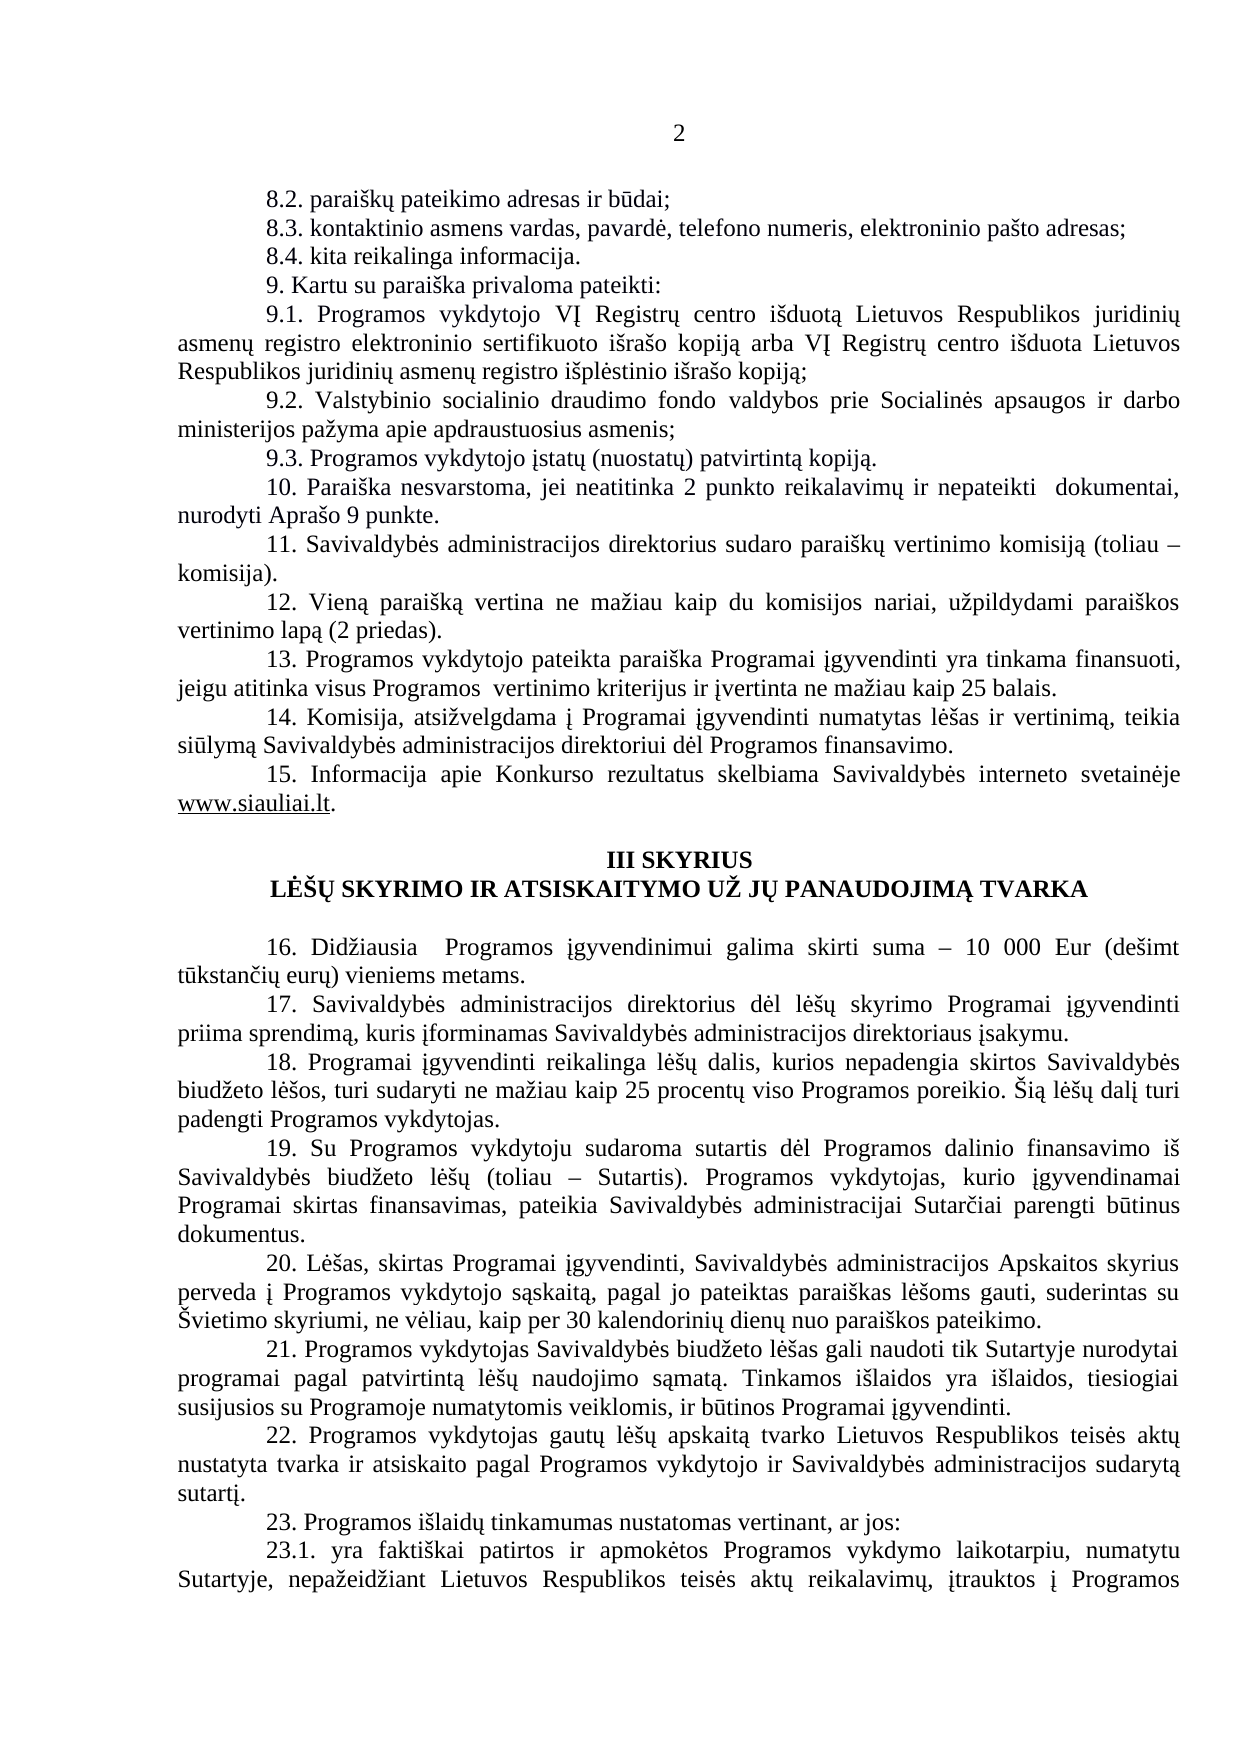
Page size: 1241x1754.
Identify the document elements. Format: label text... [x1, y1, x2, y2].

text 14. Komisija, atsižvelgdama į Programai įgyvendinti numatytas lėšas ir vertinimą, teikia siūlymą Savivaldybės administracijos direktoriui dėl Programos finansavimo. [177, 702, 1181, 759]
text 21. Programos vykdytojas Savivaldybės biudžeto lėšas gali naudoti tik Sutartyje nurodytai programai pagal patvirtintą lėšų naudojimo sąmatą. Tinkamos išlaidos yra išlaidos, tiesiogiai susijusios su Programoje numatytomis veiklomis, ir būtinos Programai įgyvendinti. [177, 1334, 1179, 1420]
text 8.2. paraiškų pateikimo adresas ir būdai; [177, 184, 1181, 213]
text 9.2. Valstybinio socialinio draudimo fondo valdybos prie Socialinės apsaugos ir darbo ministerijos pažyma apie apdraustuosius asmenis; [177, 385, 1181, 443]
text 12. Vieną paraišką vertina ne mažiau kaip du komisijos nariai, užpildydami paraiškos vertinimo lapą (2 priedas). [177, 587, 1181, 644]
text 11. Savivaldybės administracijos direktorius sudaro paraiškų vertinimo komisiją (toliau – komisija). [177, 529, 1181, 587]
text 9.1. Programos vykdytojo VĮ Registrų centro išduotą Lietuvos Respublikos juridinių asmenų registro elektroninio sertifikuoto išrašo kopiją arba VĮ Registrų centro išduota Lietuvos Respublikos juridinių asmenų registro išplėstinio išrašo kopiją; [177, 299, 1181, 385]
text 23.1. yra faktiškai patirtos ir apmokėtos Programos vykdymo laikotarpiu, numatytu Sutartyje, nepažeidžiant Lietuvos Respublikos teisės aktų reikalavimų, įtrauktos į Programos [177, 1535, 1181, 1593]
text 18. Programai įgyvendinti reikalinga lėšų dalis, kurios nepadengia skirtos Savivaldybės biudžeto lėšos, turi sudaryti ne mažiau kaip 25 procentų viso Programos poreikio. Šią lėšų dalį turi padengti Programos vykdytojas. [177, 1047, 1181, 1133]
text 8.4. kita reikalinga informacija. [177, 241, 1181, 270]
text LĖŠŲ SKYRIMO IR ATSISKAITYMO UŽ JŲ PANAUDOJIMĄ TVARKA [177, 874, 1181, 903]
text 15. Informacija apie Konkurso rezultatus skelbiama Savivaldybės interneto svetainėje www.siauliai.lt. [177, 759, 1181, 817]
text 9. Kartu su paraiška privaloma pateikti: [177, 270, 1181, 299]
text 13. Programos vykdytojo pateikta paraiška Programai įgyvendinti yra tinkama finansuoti, jeigu atitinka visus Programos vertinimo kriterijus ir įvertinta ne mažiau kaip 25 balais. [177, 644, 1181, 702]
text III SKYRIUS [177, 845, 1181, 874]
text 20. Lėšas, skirtas Programai įgyvendinti, Savivaldybės administracijos Apskaitos skyrius perveda į Programos vykdytojo sąskaitą, pagal jo pateiktas paraiškas lėšoms gauti, suderintas su Švietimo skyriumi, ne vėliau, kaip per 30 kalendorinių dienų nuo paraiškos pateikimo. [177, 1248, 1179, 1334]
text 19. Su Programos vykdytoju sudaroma sutartis dėl Programos dalinio finansavimo iš Savivaldybės biudžeto lėšų (toliau – Sutartis). Programos vykdytojas, kurio įgyvendinamai Programai skirtas finansavimas, pateikia Savivaldybės administracijai Sutarčiai parengti būtinus dokumentus. [177, 1133, 1181, 1248]
text 16. Didžiausia Programos įgyvendinimui galima skirti suma – 10 000 Eur (dešimt tūkstančių eurų) vieniems metams. [177, 932, 1181, 989]
text 23. Programos išlaidų tinkamumas nustatomas vertinant, ar jos: [177, 1507, 1181, 1535]
text 8.3. kontaktinio asmens vardas, pavardė, telefono numeris, elektroninio pašto adresas; [177, 213, 1181, 241]
text 10. Paraiška nesvarstoma, jei neatitinka 2 punkto reikalavimų ir nepateikti dokumentai, nurodyti Aprašo 9 punkte. [177, 472, 1181, 529]
text 9.3. Programos vykdytojo įstatų (nuostatų) patvirtintą kopiją. [177, 443, 1181, 472]
text 22. Programos vykdytojas gautų lėšų apskaitą tvarko Lietuvos Respublikos teisės aktų nustatyta tvarka ir atsiskaito pagal Programos vykdytojo ir Savivaldybės administracijos sudarytą sutartį. [177, 1420, 1181, 1507]
text 17. Savivaldybės administracijos direktorius dėl lėšų skyrimo Programai įgyvendinti priima sprendimą, kuris įforminamas Savivaldybės administracijos direktoriaus įsakymu. [177, 989, 1181, 1047]
